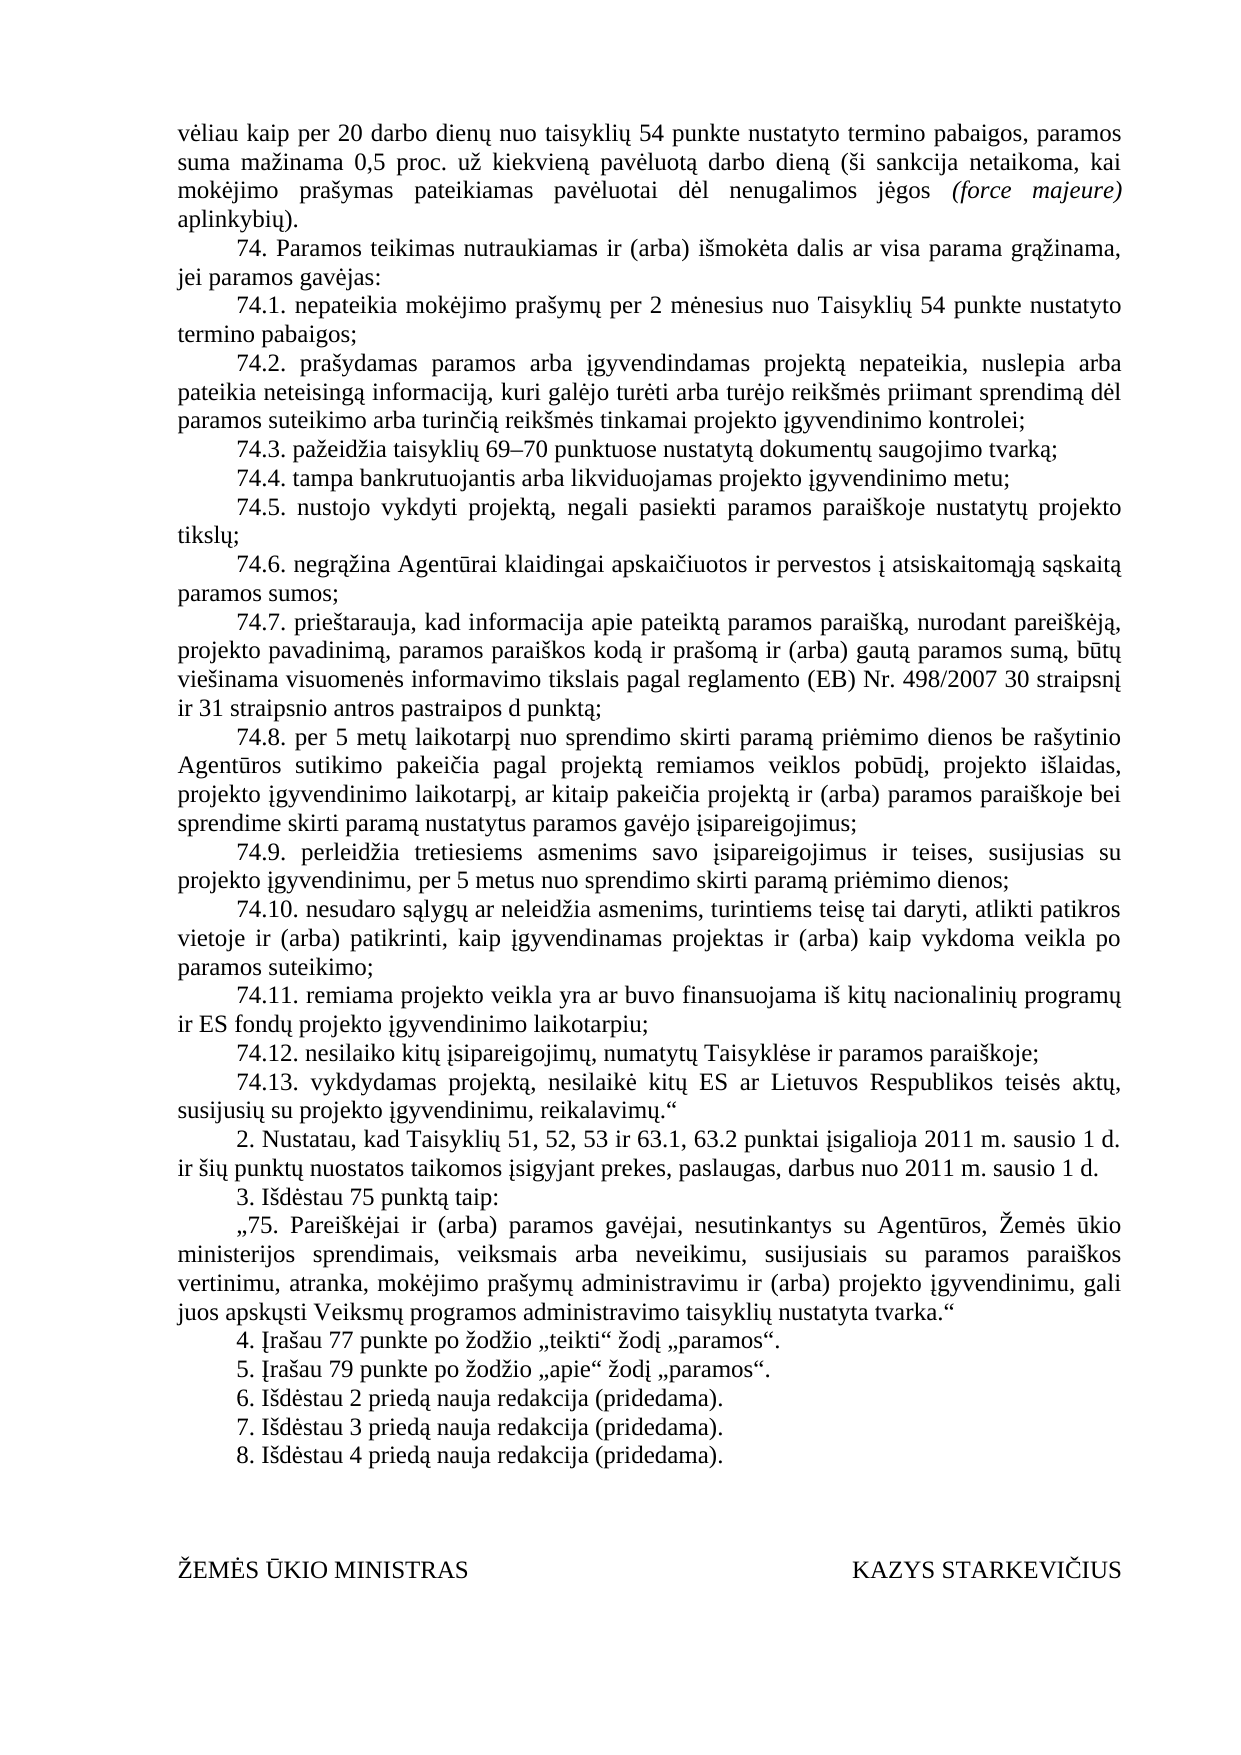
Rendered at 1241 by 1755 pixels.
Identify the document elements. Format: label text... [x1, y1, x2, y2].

text 3. Išdėstau 75 punktą taip: [177, 1182, 1122, 1211]
text 7. Išdėstau 3 priedą nauja redakcija (pridedama). [177, 1412, 1122, 1441]
text 74.13. vykdydamas projektą, nesilaikė kitų ES ar Lietuvos Respublikos teisės aktų, susijusių su projekto įgyvendinimu, reikalavimų.“ [177, 1067, 1122, 1124]
text 2. Nustatau, kad Taisyklių 51, 52, 53 ir 63.1, 63.2 punktai įsigalioja 2011 m. sausio 1 d. ir šių punktų nuostatos taikomos įsigyjant prekes, paslaugas, darbus nuo 2011 m. sausio 1 d. [177, 1124, 1122, 1182]
text 74.12. nesilaiko kitų įsipareigojimų, numatytų Taisyklėse ir paramos paraiškoje; [177, 1038, 1122, 1067]
text 74.3. pažeidžia taisyklių 69–70 punktuose nustatytą dokumentų saugojimo tvarką; [177, 434, 1122, 463]
text 74.10. nesudaro sąlygų ar neleidžia asmenims, turintiems teisę tai daryti, atlikti patikros vietoje ir (arba) patikrinti, kaip įgyvendinamas projektas ir (arba) kaip vykdoma veikla po paramos suteikimo; [177, 894, 1122, 981]
text 74.5. nustojo vykdyti projektą, negali pasiekti paramos paraiškoje nustatytų projekto tikslų; [177, 492, 1122, 549]
text 8. Išdėstau 4 priedą nauja redakcija (pridedama). [177, 1441, 1122, 1469]
text 6. Išdėstau 2 priedą nauja redakcija (pridedama). [177, 1383, 1122, 1412]
text 74. Paramos teikimas nutraukiamas ir (arba) išmokėta dalis ar visa parama grąžinama, jei paramos gavėjas: [177, 233, 1122, 291]
text 4. Įrašau 77 punkte po žodžio „teikti“ žodį „paramos“. [177, 1326, 1122, 1354]
text 5. Įrašau 79 punkte po žodžio „apie“ žodį „paramos“. [177, 1354, 1122, 1383]
text 74.8. per 5 metų laikotarpį nuo sprendimo skirti paramą priėmimo dienos be rašytinio Agentūros sutikimo pakeičia pagal projektą remiamos veiklos pobūdį, projekto išlaidas, projekto įgyvendinimo laikotarpį, ar kitaip pakeičia projektą ir (arba) paramos paraiškoje bei sprendime skirti paramą nustatytus paramos gavėjo įsipareigojimus; [177, 722, 1122, 837]
text 74.1. nepateikia mokėjimo prašymų per 2 mėnesius nuo Taisyklių 54 punkte nustatyto termino pabaigos; [177, 291, 1122, 348]
text „75. Pareiškėjai ir (arba) paramos gavėjai, nesutinkantys su Agentūros, Žemės ūkio ministerijos sprendimais, veiksmais arba neveikimu, susijusiais su paramos paraiškos vertinimu, atranka, mokėjimo prašymų administravimu ir (arba) projekto įgyvendinimu, gali juos apskųsti Veiksmų programos administravimo taisyklių nustatyta tvarka.“ [177, 1211, 1122, 1326]
text 74.9. perleidžia tretiesiems asmenims savo įsipareigojimus ir teises, susijusias su projekto įgyvendinimu, per 5 metus nuo sprendimo skirti paramą priėmimo dienos; [177, 837, 1122, 894]
text 74.2. prašydamas paramos arba įgyvendindamas projektą nepateikia, nuslepia arba pateikia neteisingą informaciją, kuri galėjo turėti arba turėjo reikšmės priimant sprendimą dėl paramos suteikimo arba turinčią reikšmės tinkamai projekto įgyvendinimo kontrolei; [177, 348, 1122, 434]
text Žemės ūkio ministras Kazys Starkevičius [177, 1556, 1122, 1584]
text 74.7. prieštarauja, kad informacija apie pateiktą paramos paraišką, nurodant pareiškėją, projekto pavadinimą, paramos paraiškos kodą ir prašomą ir (arba) gautą paramos sumą, būtų viešinama visuomenės informavimo tikslais pagal reglamento (EB) Nr. 498/2007 30 straipsnį ir 31 straipsnio antros pastraipos d punktą; [177, 607, 1122, 722]
text 74.11. remiama projekto veikla yra ar buvo finansuojama iš kitų nacionalinių programų ir ES fondų projekto įgyvendinimo laikotarpiu; [177, 981, 1122, 1038]
text 74.6. negrąžina Agentūrai klaidingai apskaičiuotos ir pervestos į atsiskaitomąją sąskaitą paramos sumos; [177, 549, 1122, 607]
text vėliau kaip per 20 darbo dienų nuo taisyklių 54 punkte nustatyto termino pabaigos, paramos suma mažinama 0,5 proc. už kiekvieną pavėluotą darbo dieną (ši sankcija netaikoma, kai mokėjimo prašymas pateikiamas pavėluotai dėl nenugalimos jėgos (force majeure) aplinkybių). [177, 118, 1122, 233]
text 74.4. tampa bankrutuojantis arba likviduojamas projekto įgyvendinimo metu; [177, 463, 1122, 492]
